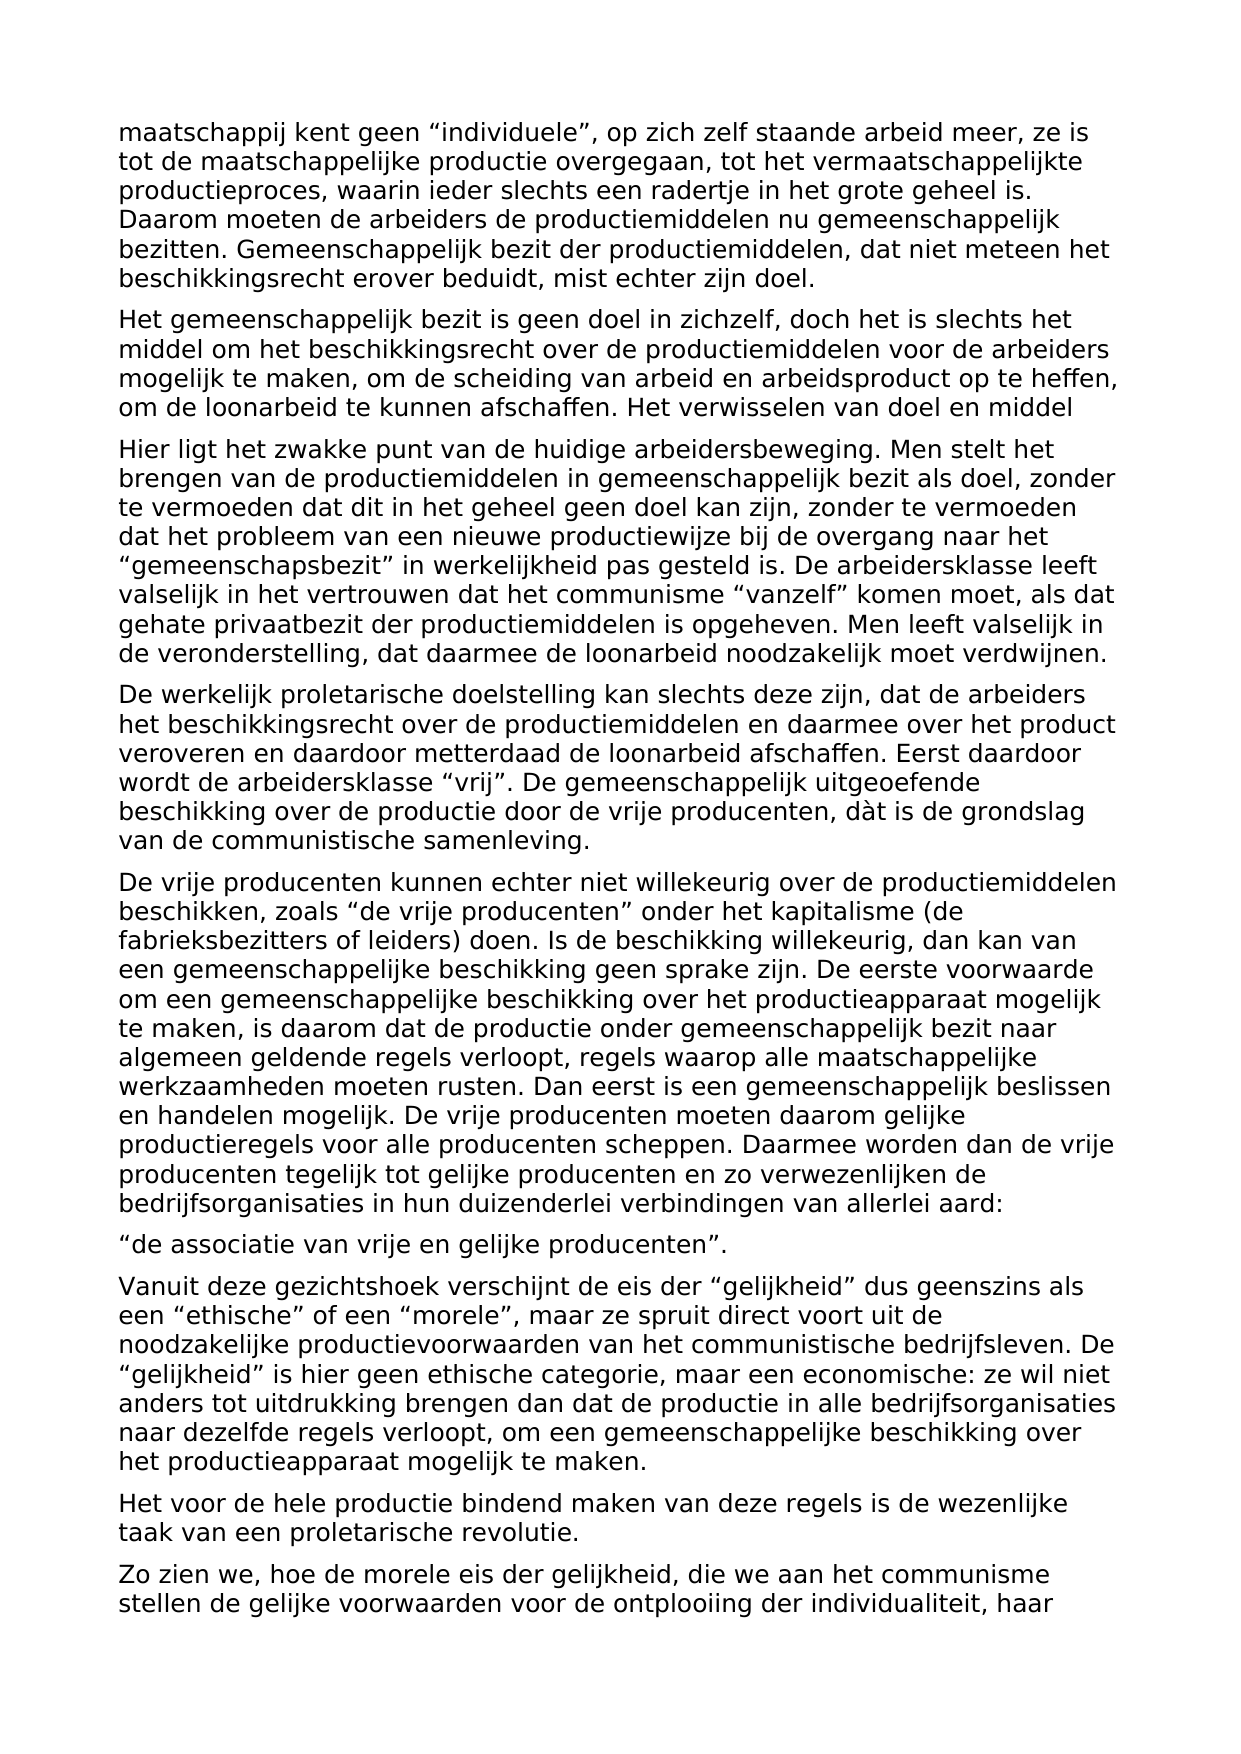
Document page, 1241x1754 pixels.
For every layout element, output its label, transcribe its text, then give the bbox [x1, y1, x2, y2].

text De vrije producenten kunnen echter niet willekeurig over de productiemiddelen beschikken, zoals “de vrije producenten” onder het kapitalisme (de fabrieksbezitters of leiders) doen. Is de beschikking willekeurig, dan kan van een gemeenschappelijke beschikking geen sprake zijn. De eerste voorwaarde om een gemeenschappelijke beschikking over het productieapparaat mogelijk te maken, is daarom dat de productie onder gemeenschappelijk bezit naar algemeen geldende regels verloopt, regels waarop alle maatschappelijke werkzaamheden moeten rusten. Dan eerst is een gemeenschappelijk beslissen en handelen mogelijk. De vrije producenten moeten daarom gelijke productieregels voor alle producenten scheppen. Daarmee worden dan de vrije producenten tegelijk tot gelijke producenten en zo verwezenlijken de bedrijfsorganisaties in hun duizenderlei verbindingen van allerlei aard: [118, 868, 1122, 1218]
text Het gemeenschappelijk bezit is geen doel in zichzelf, doch het is slechts het middel om het beschikkingsrecht over de productiemiddelen voor de arbeiders mogelijk te maken, om de scheiding van arbeid en arbeidsproduct op te heffen, om de loonarbeid te kunnen afschaffen. Het verwisselen van doel en middel [118, 306, 1122, 422]
text Hier ligt het zwakke punt van de huidige arbeidersbeweging. Men stelt het brengen van de productiemiddelen in gemeenschappelijk bezit als doel, zonder te vermoeden dat dit in het geheel geen doel kan zijn, zonder te vermoeden dat het probleem van een nieuwe productiewijze bij de overgang naar het “gemeenschapsbezit” in werkelijkheid pas gesteld is. De arbeidersklasse leeft valselijk in het vertrouwen dat het communisme “vanzelf” komen moet, als dat gehate privaatbezit der productiemiddelen is opgeheven. Men leeft valselijk in de veronderstelling, dat daarmee de loonarbeid noodzakelijk moet verdwijnen. [118, 435, 1122, 668]
text Het voor de hele productie bindend maken van deze regels is de wezenlijke taak van een proletarische revolutie. [118, 1489, 1122, 1547]
text Zo zien we, hoe de morele eis der gelijkheid, die we aan het communisme stellen de gelijke voorwaarden voor de ontplooiing der individualiteit, haar [118, 1560, 1122, 1618]
text Vanuit deze gezichtshoek verschijnt de eis der “gelijkheid” dus geenszins als een “ethische” of een “morele”, maar ze spruit direct voort uit de noodzakelijke productievoorwaarden van het communistische bedrijfsleven. De “gelijkheid” is hier geen ethische categorie, maar een economische: ze wil niet anders tot uitdrukking brengen dan dat de productie in alle bedrijfsorganisaties naar dezelfde regels verloopt, om een gemeenschappelijke beschikking over het productieapparaat mogelijk te maken. [118, 1272, 1122, 1476]
text De werkelijk proletarische doelstelling kan slechts deze zijn, dat de arbeiders het beschikkingsrecht over de productiemiddelen en daarmee over het product veroveren en daardoor metterdaad de loonarbeid afschaffen. Eerst daardoor wordt de arbeidersklasse “vrij”. De gemeenschappelijk uitgeoefende beschikking over de productie door de vrije producenten, dàt is de grondslag van de communistische samenleving. [118, 681, 1122, 856]
text maatschappij kent geen “individuele”, op zich zelf staande arbeid meer, ze is tot de maatschappelijke productie overgegaan, tot het vermaatschappelijkte productieproces, waarin ieder slechts een radertje in het grote geheel is. Daarom moeten de arbeiders de productiemiddelen nu gemeenschappelijk bezitten. Gemeenschappelijk bezit der productiemiddelen, dat niet meteen het beschikkingsrecht erover beduidt, mist echter zijn doel. [118, 118, 1122, 293]
text “de associatie van vrije en gelijke producenten”. [118, 1231, 1122, 1260]
